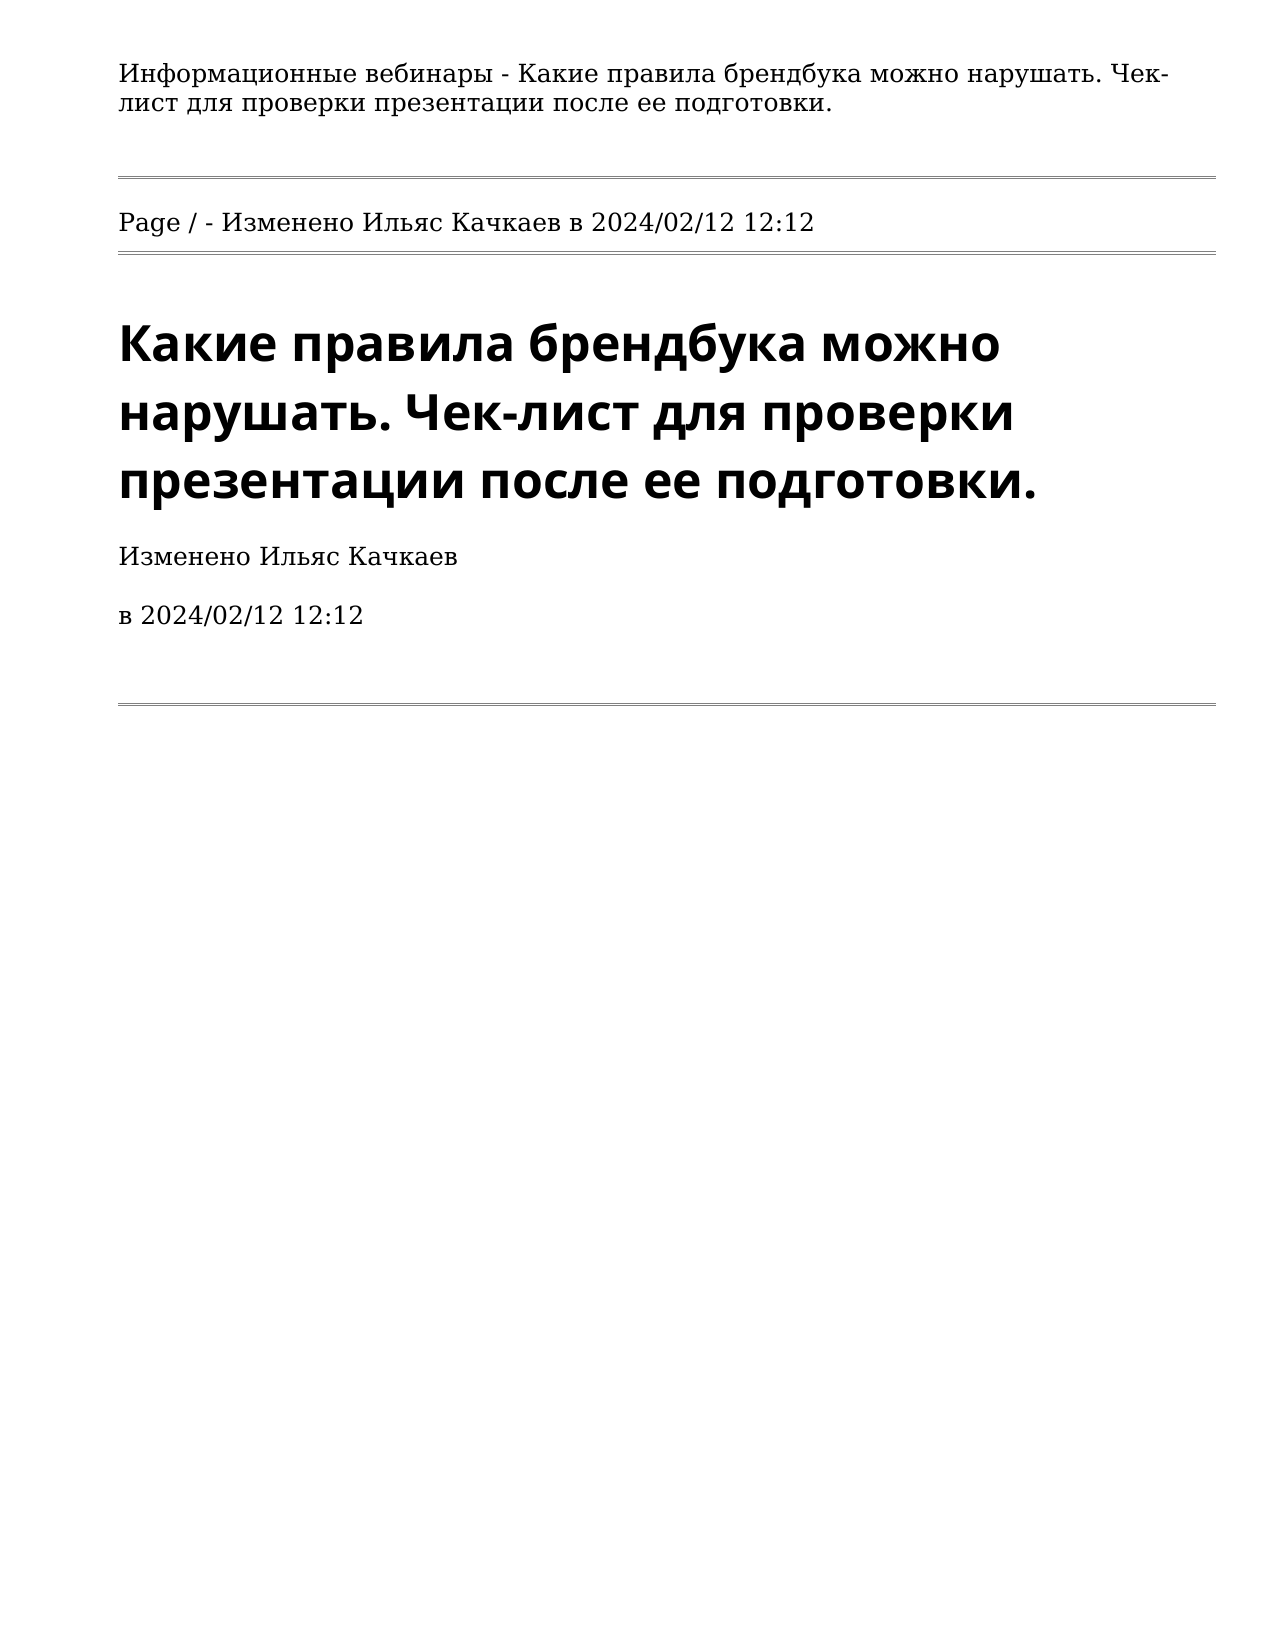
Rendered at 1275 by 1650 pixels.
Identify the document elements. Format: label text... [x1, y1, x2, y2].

text Изменено Ильяс Качкаев [118, 542, 1216, 571]
subtitle Какие правила брендбука можно нарушать. Чек-лист для проверки презентации после ее подготовки. [118, 308, 1216, 513]
text Page / - Изменено Ильяс Качкаев в 2024/02/12 12:12 [118, 208, 1216, 237]
text Информационные вебинары - Какие правила брендбука можно нарушать. Чек-лист для проверки презентации после ее подготовки. [118, 59, 1216, 117]
text в 2024/02/12 12:12 [118, 601, 1216, 630]
